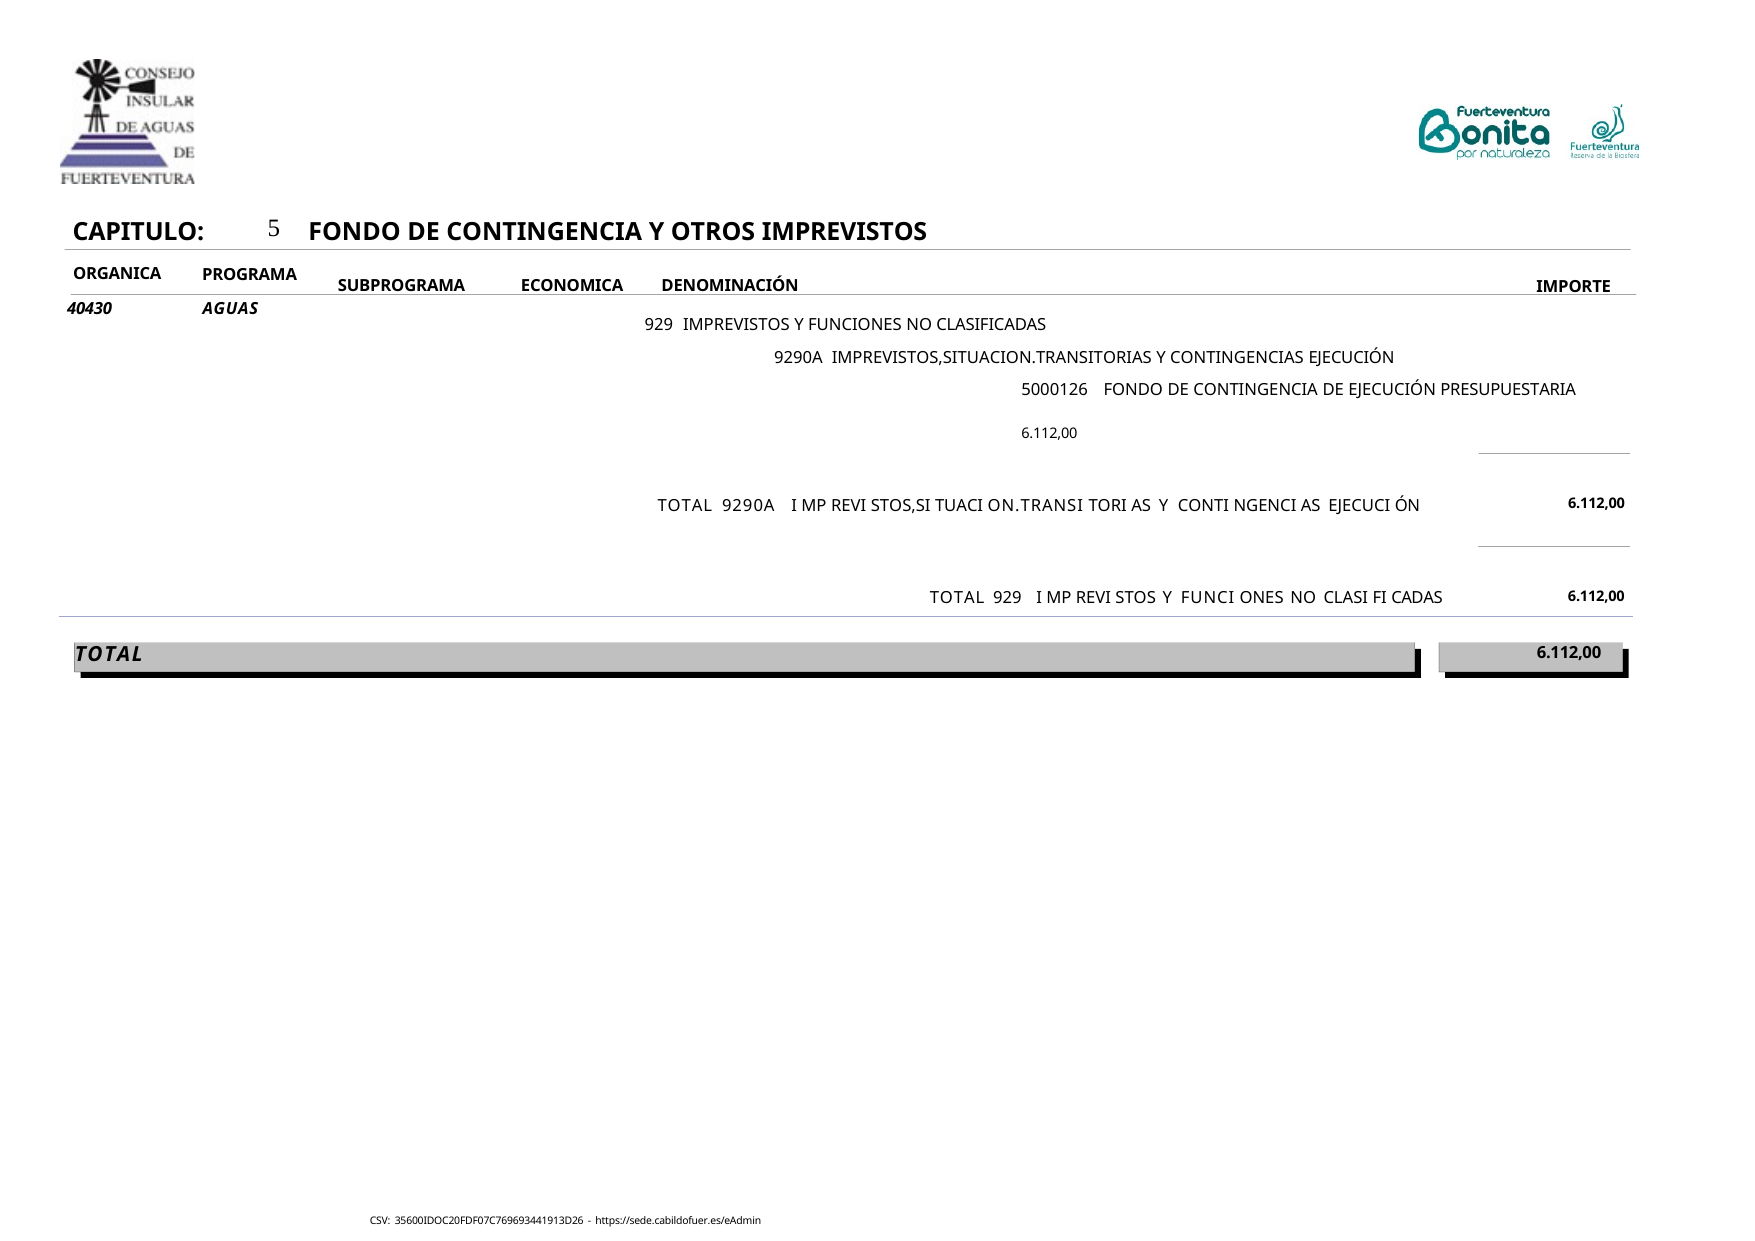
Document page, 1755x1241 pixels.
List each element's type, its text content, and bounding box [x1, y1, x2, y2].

text ORGANICA PROGRAMA [73, 262, 309, 286]
text TOTAL 9290A I MP REVI STOS,SI TUACI ON.TRANSI TORI AS Y CONTI NGENCI AS EJECUCI ÓN 6.112,00 [498, 493, 1625, 516]
text 5000126 FONDO DE CONTINGENCIA DE EJECUCIÓN PRESUPUESTARIA 6.112,00 [1021, 377, 1651, 445]
text 9290A IMPREVISTOS,SITUACION.TRANSITORIAS Y CONTINGENCIAS EJECUCIÓN [774, 345, 1651, 368]
text TOTAL 929 I MP REVI STOS Y FUNCI ONES NO CLASI FI CADAS 6.112,00 [498, 586, 1625, 609]
text SUBPROGRAMA [338, 273, 487, 294]
text ECONOMICA DENOMINACIÓN IMPORTE [521, 273, 1651, 297]
text 40430 AGUAS [67, 296, 309, 319]
text 929 IMPREVISTOS Y FUNCIONES NO CLASIFICADAS [644, 312, 1651, 335]
